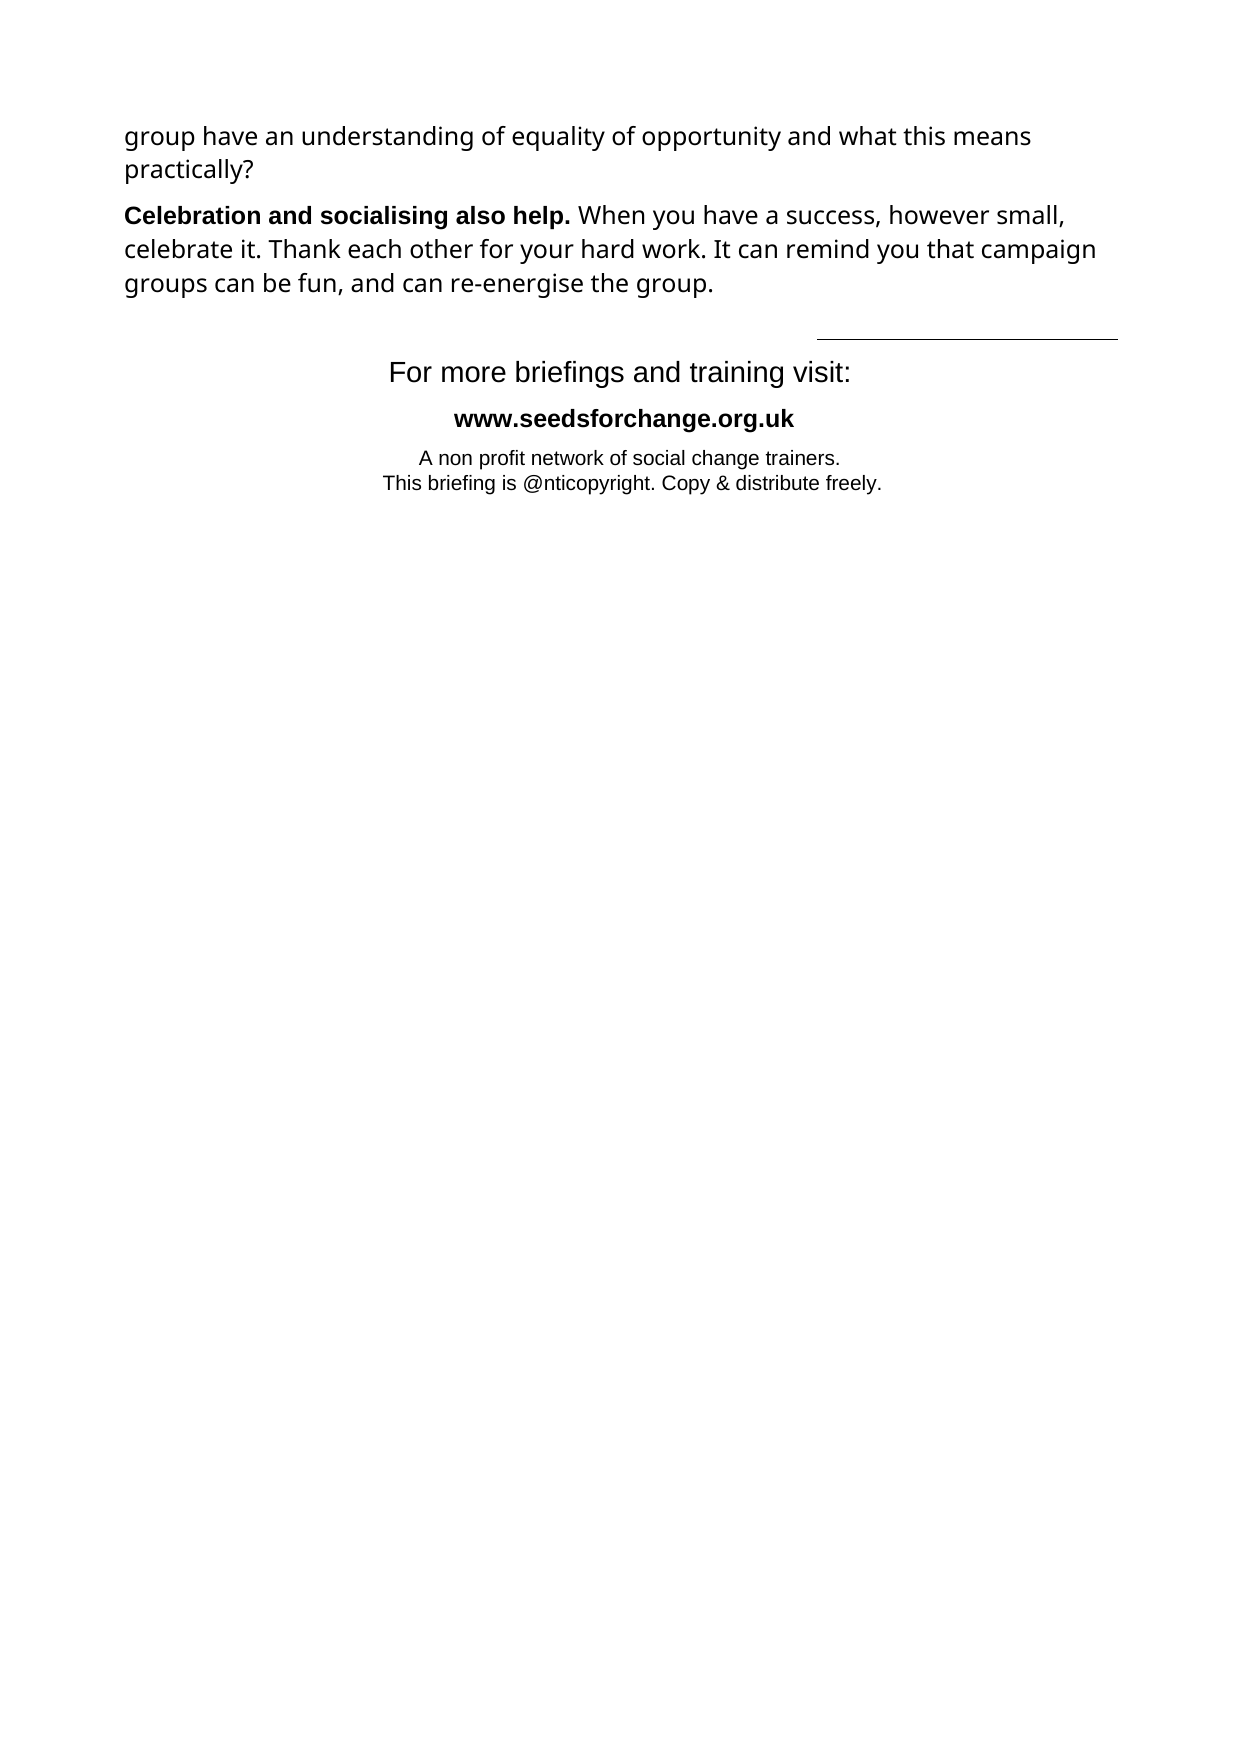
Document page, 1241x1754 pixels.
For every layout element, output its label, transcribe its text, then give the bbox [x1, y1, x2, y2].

list Celebration and socialising also help. When you have a success, however small, celebrate it. Thank each other for your hard work. It can remind you that campaign groups can be fun, and can re-energise the group. [94, 198, 1146, 300]
list group have an understanding of equality of opportunity and what this means practically? [94, 118, 1146, 186]
text www.seedsforchange.org.uk [94, 401, 1146, 433]
text For more briefings and training visit: [94, 356, 1146, 389]
text A non profit network of social change trainers. [119, 445, 1146, 470]
text This briefing is @nticopyright. Copy & distribute freely. [119, 470, 1146, 495]
